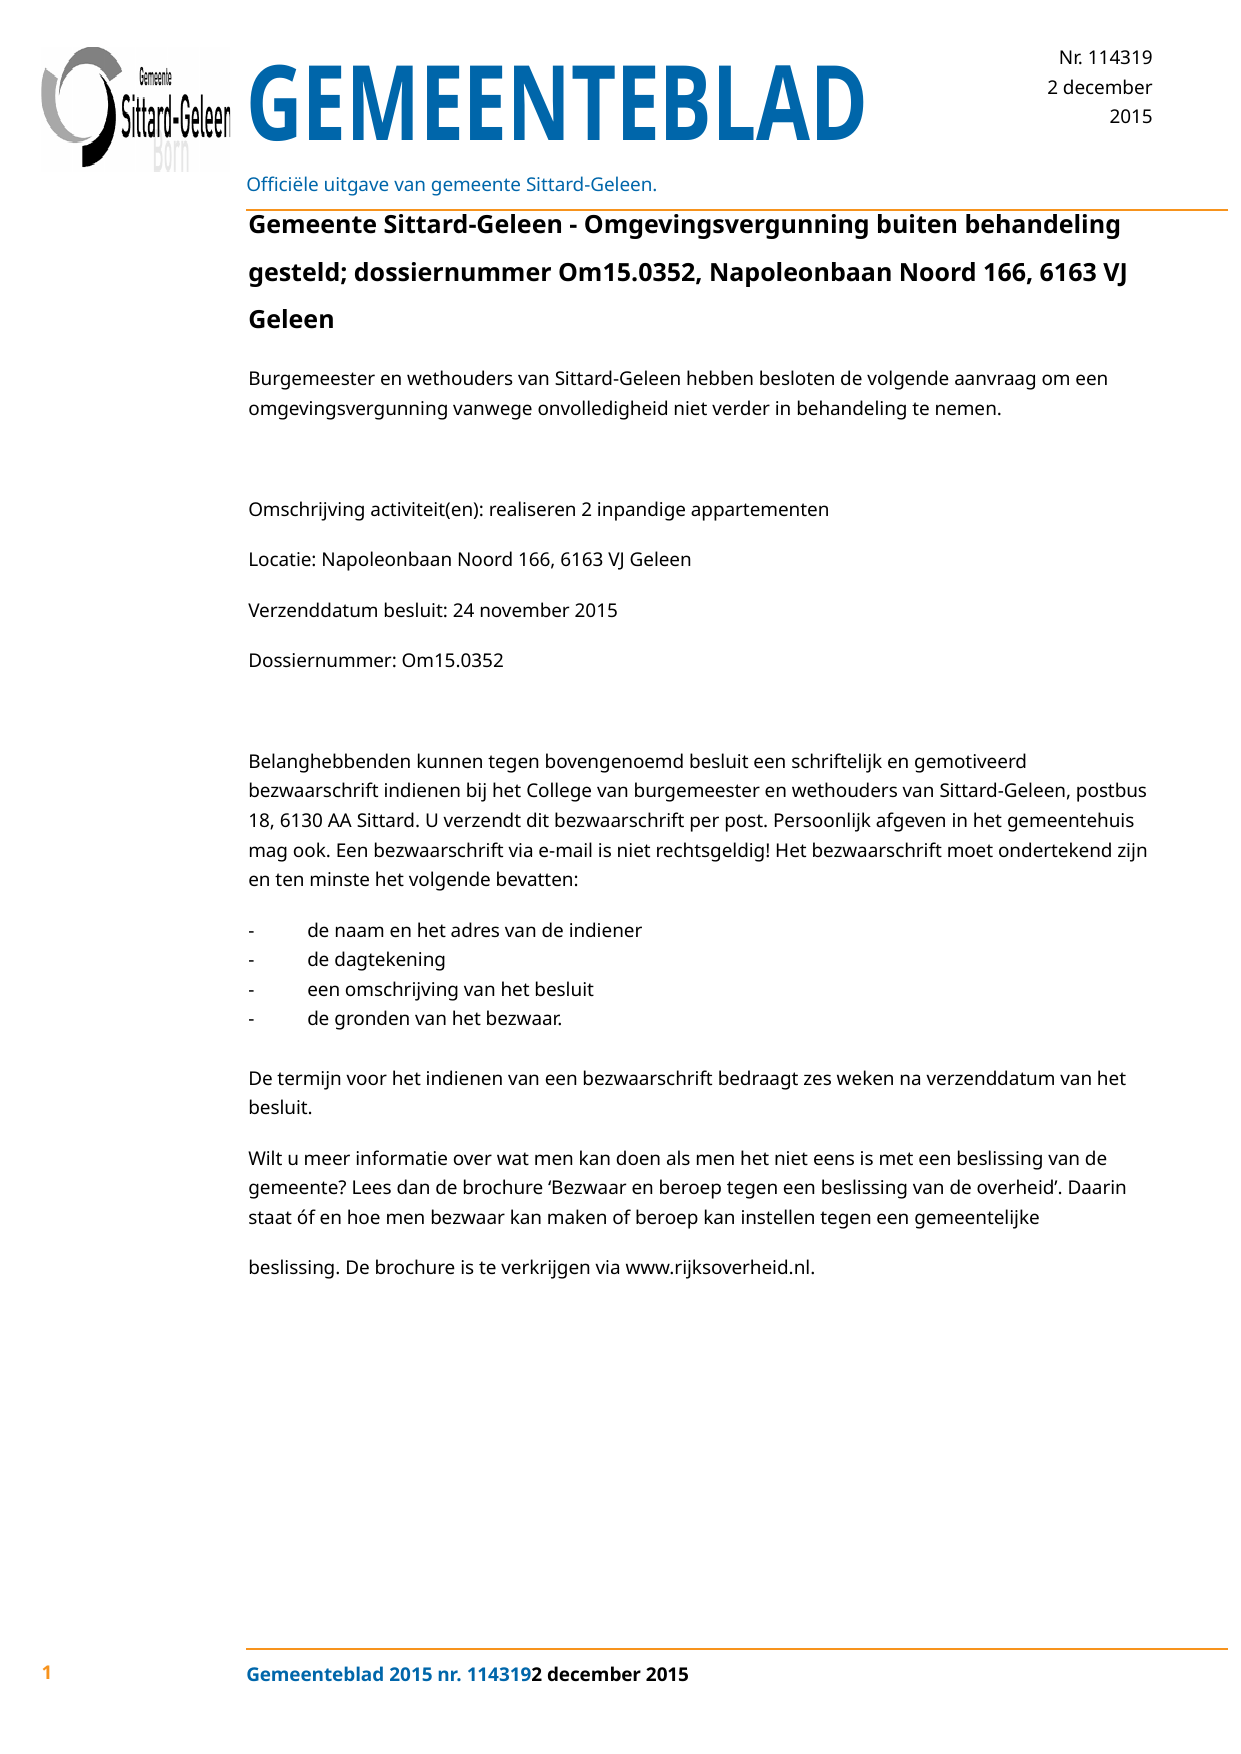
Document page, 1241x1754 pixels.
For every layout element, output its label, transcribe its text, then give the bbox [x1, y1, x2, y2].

text Gemeente Sittard-Geleen - Omgevingsvergunning buiten behandeling gesteld; dossiernummer Om15.0352, Napoleonbaan Noord 166, 6163 VJ Geleen [248, 211, 1152, 336]
text Wilt u meer informatie over wat men kan doen als men het niet eens is met een beslissing van de gemeente? Lees dan de brochure ‘Bezwaar en beroep tegen een beslissing van de overheid’. Daarin staat óf en hoe men bezwaar kan maken of beroep kan instellen tegen een gemeentelijke [248, 1145, 1152, 1229]
text Omschrijving activiteit(en): realiseren 2 inpandige appartementen [248, 496, 1152, 522]
text beslissing. De brochure is te verkrijgen via www.rijksoverheid.nl. [248, 1254, 1152, 1280]
picture [41, 47, 231, 172]
text Locatie: Napoleonbaan Noord 166, 6163 VJ Geleen [248, 546, 1152, 572]
text Burgemeester en wethouders van Sittard-Geleen hebben besloten de volgende aanvraag om een omgevingsvergunning vanwege onvolledigheid niet verder in behandeling te nemen. [248, 366, 1152, 421]
list de gronden van het bezwaar. [248, 1006, 1152, 1031]
list de dagtekening [248, 946, 1152, 972]
text De termijn voor het indienen van een bezwaarschrift bedraagt zes weken na verzenddatum van het besluit. [248, 1065, 1152, 1120]
list een omschrijving van het besluit [248, 976, 1152, 1002]
list de naam en het adres van de indiener [248, 917, 1152, 942]
text Belanghebbenden kunnen tegen bovengenoemd besluit een schriftelijk en gemotiveerd bezwaarschrift indienen bij het College van burgemeester en wethouders van Sittard-Geleen, postbus 18, 6130 AA Sittard. U verzendt dit bezwaarschrift per post. Persoonlijk afgeven in het gemeentehuis mag ook. Een bezwaarschrift via e-mail is niet rechtsgeldig! Het bezwaarschrift moet ondertekend zijn en ten minste het volgende bevatten: [248, 748, 1152, 892]
text Dossiernummer: Om15.0352 [248, 647, 1152, 673]
text Verzenddatum besluit: 24 november 2015 [248, 597, 1152, 622]
